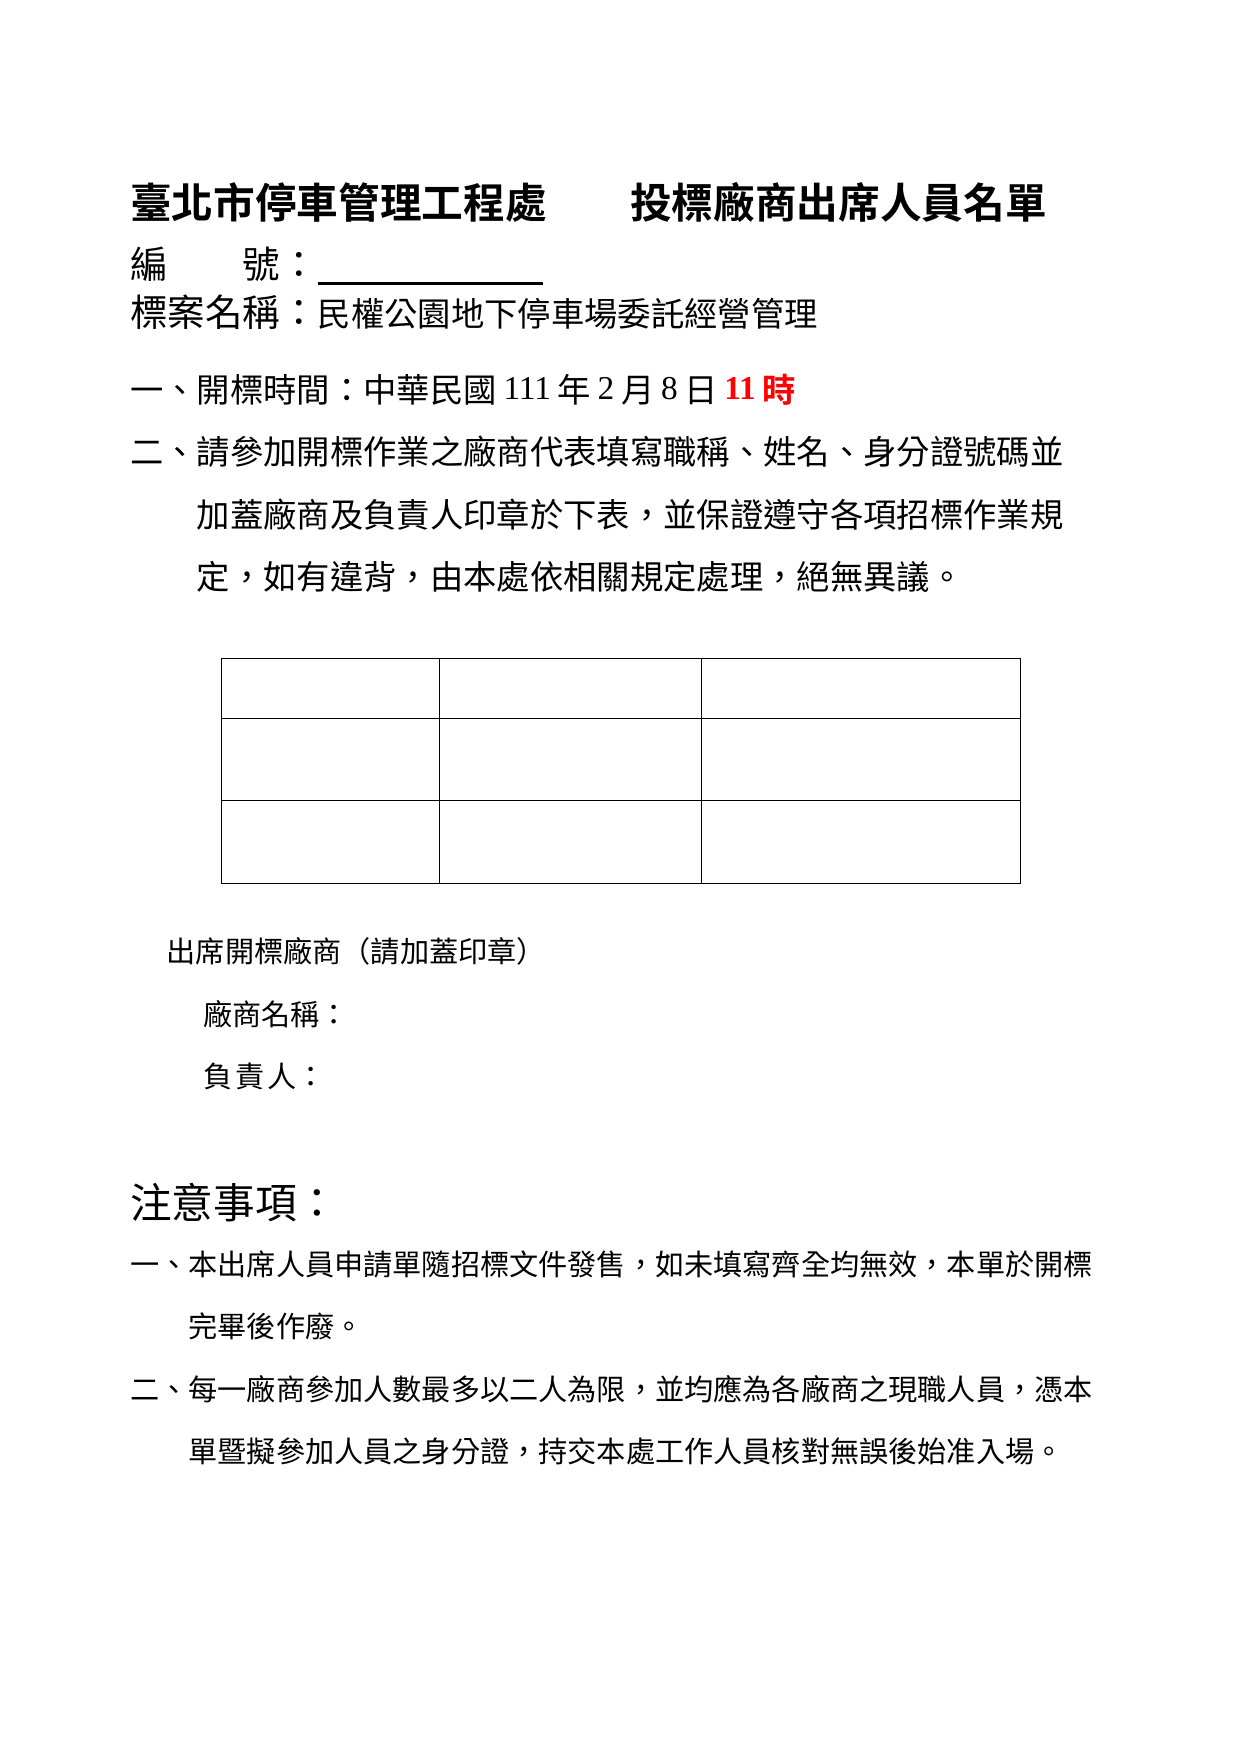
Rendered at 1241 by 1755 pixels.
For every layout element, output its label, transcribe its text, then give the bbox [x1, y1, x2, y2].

text 廠商名稱： [130, 971, 1093, 1033]
table_cell [702, 719, 1020, 800]
text 出席開標廠商（請加蓋印章） [130, 908, 1093, 971]
table_cell [440, 801, 701, 883]
text 一、開標時間：中華民國111年2月8日11時 [130, 346, 1093, 408]
table_header 職 稱 [222, 659, 439, 717]
table_cell [222, 719, 439, 800]
table_header 身 分 證 號 碼 [702, 659, 1020, 717]
text 負責人： [130, 1033, 1093, 1096]
table_header 姓 名 [440, 659, 701, 717]
text 標案名稱：民權公園地下停車場委託經營管理 [130, 283, 1093, 338]
table_cell [440, 719, 701, 800]
text 二、請參加開標作業之廠商代表填寫職稱、姓名、身分證號碼並加蓋廠商及負責人印章於下表，並保證遵守各項招標作業規定，如有違背，由本處依相關規定處理，絕無異議。 [130, 408, 1093, 596]
text 編 號： [130, 221, 1093, 283]
text 二、每一廠商參加人數最多以二人為限，並均應為各廠商之現職人員，憑本單暨擬參加人員之身分證，持交本處工作人員核對無誤後始准入場。 [130, 1346, 1093, 1471]
table_cell [222, 801, 439, 883]
text 一、本出席人員申請單隨招標文件發售，如未填寫齊全均無效，本單於開標完畢後作廢。 [130, 1221, 1093, 1346]
text 臺北市停車管理工程處 投標廠商出席人員名單 [130, 158, 1093, 221]
text 注意事項： [130, 1158, 1093, 1221]
table_cell [702, 801, 1020, 883]
